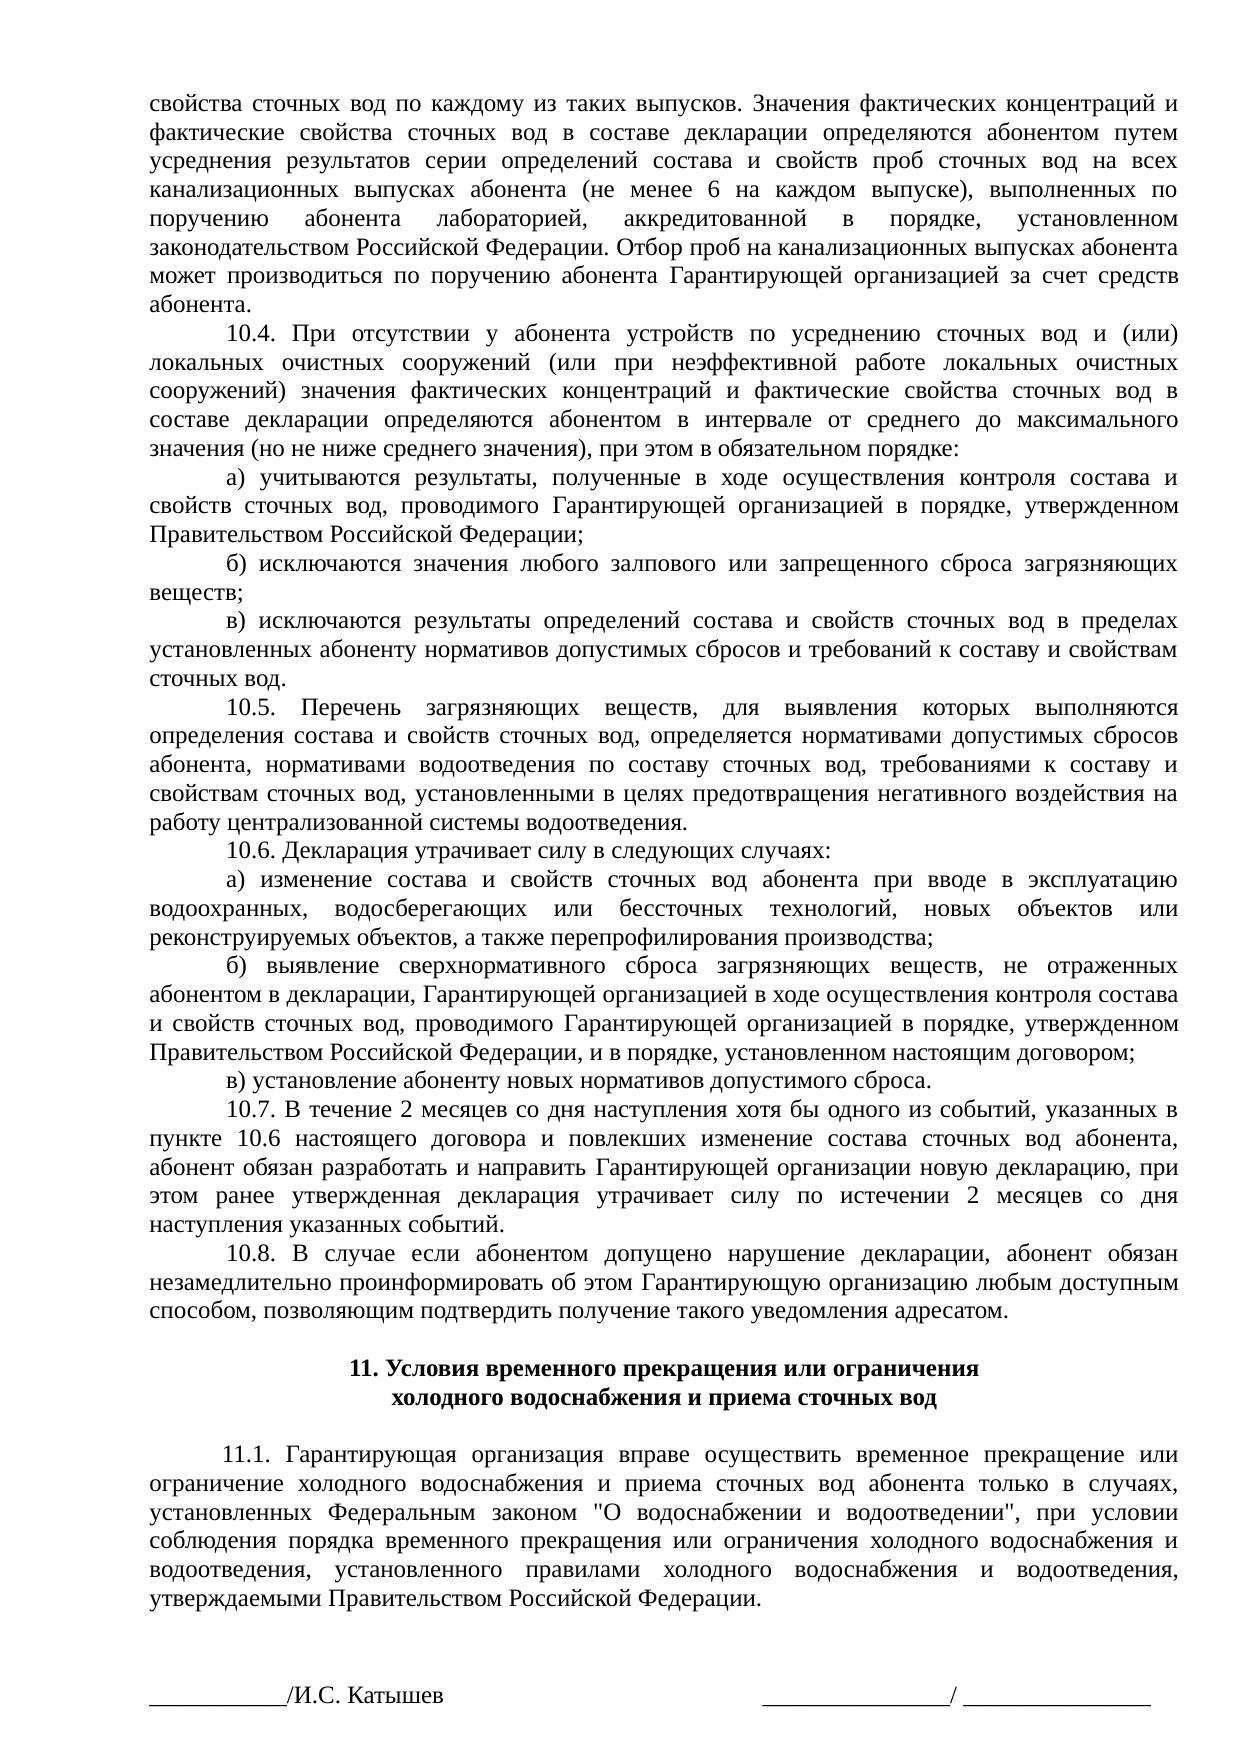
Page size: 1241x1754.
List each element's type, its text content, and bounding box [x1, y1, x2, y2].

text 10.8. В случае если абонентом допущено нарушение декларации, абонент обязан незамедлительно проинформировать об этом Гарантирующую организацию любым доступным способом, позволяющим подтвердить получение такого уведомления адресатом. [149, 1238, 1179, 1324]
text в) установление абоненту новых нормативов допустимого сброса. [149, 1066, 1179, 1094]
text 10.6. Декларация утрачивает силу в следующих случаях: [149, 836, 1179, 864]
text 10.5. Перечень загрязняющих веществ, для выявления которых выполняются определения состава и свойств сточных вод, определяется нормативами допустимых сбросов абонента, нормативами водоотведения по составу сточных вод, требованиями к составу и свойствам сточных вод, установленными в целях предотвращения негативного воздействия на работу централизованной системы водоотведения. [149, 692, 1179, 836]
text 11. Условия временного прекращения или ограничения [149, 1353, 1179, 1382]
text в) исключаются результаты определений состава и свойств сточных вод в пределах установленных абоненту нормативов допустимых сбросов и требований к составу и свойствам сточных вод. [149, 606, 1179, 692]
text а) учитываются результаты, полученные в ходе осуществления контроля состава и свойств сточных вод, проводимого Гарантирующей организацией в порядке, утвержденном Правительством Российской Федерации; [149, 462, 1179, 548]
text 10.4. При отсутствии у абонента устройств по усреднению сточных вод и (или) локальных очистных сооружений (или при неэффективной работе локальных очистных сооружений) значения фактических концентраций и фактические свойства сточных вод в составе декларации определяются абонентом в интервале от среднего до максимального значения (но не ниже среднего значения), при этом в обязательном порядке: [149, 318, 1179, 462]
text 10.7. В течение 2 месяцев со дня наступления хотя бы одного из событий, указанных в пункте 10.6 настоящего договора и повлекших изменение состава сточных вод абонента, абонент обязан разработать и направить Гарантирующей организации новую декларацию, при этом ранее утвержденная декларация утрачивает силу по истечении 2 месяцев со дня наступления указанных событий. [149, 1094, 1179, 1238]
text 11.1. Гарантирующая организация вправе осуществить временное прекращение или ограничение холодного водоснабжения и приема сточных вод абонента только в случаях, установленных Федеральным законом "О водоснабжении и водоотведении", при условии соблюдения порядка временного прекращения или ограничения холодного водоснабжения и водоотведения, установленного правилами холодного водоснабжения и водоотведения, утверждаемыми Правительством Российской Федерации. [149, 1439, 1179, 1612]
text свойства сточных вод по каждому из таких выпусков. Значения фактических концентраций и фактические свойства сточных вод в составе декларации определяются абонентом путем усреднения результатов серии определений состава и свойств проб сточных вод на всех канализационных выпусках абонента (не менее 6 на каждом выпуске), выполненных по поручению абонента лабораторией, аккредитованной в порядке, установленном законодательством Российской Федерации. Отбор проб на канализационных выпусках абонента может производиться по поручению абонента Гарантирующей организацией за счет средств абонента. [149, 88, 1179, 318]
text б) выявление сверхнормативного сброса загрязняющих веществ, не отраженных абонентом в декларации, Гарантирующей организацией в ходе осуществления контроля состава и свойств сточных вод, проводимого Гарантирующей организацией в порядке, утвержденном Правительством Российской Федерации, и в порядке, установленном настоящим договором; [149, 951, 1179, 1066]
text б) исключаются значения любого залпового или запрещенного сброса загрязняющих веществ; [149, 548, 1179, 606]
text а) изменение состава и свойств сточных вод абонента при вводе в эксплуатацию водоохранных, водосберегающих или бессточных технологий, новых объектов или реконструируемых объектов, а также перепрофилирования производства; [149, 864, 1179, 951]
text холодного водоснабжения и приема сточных вод [149, 1382, 1179, 1411]
